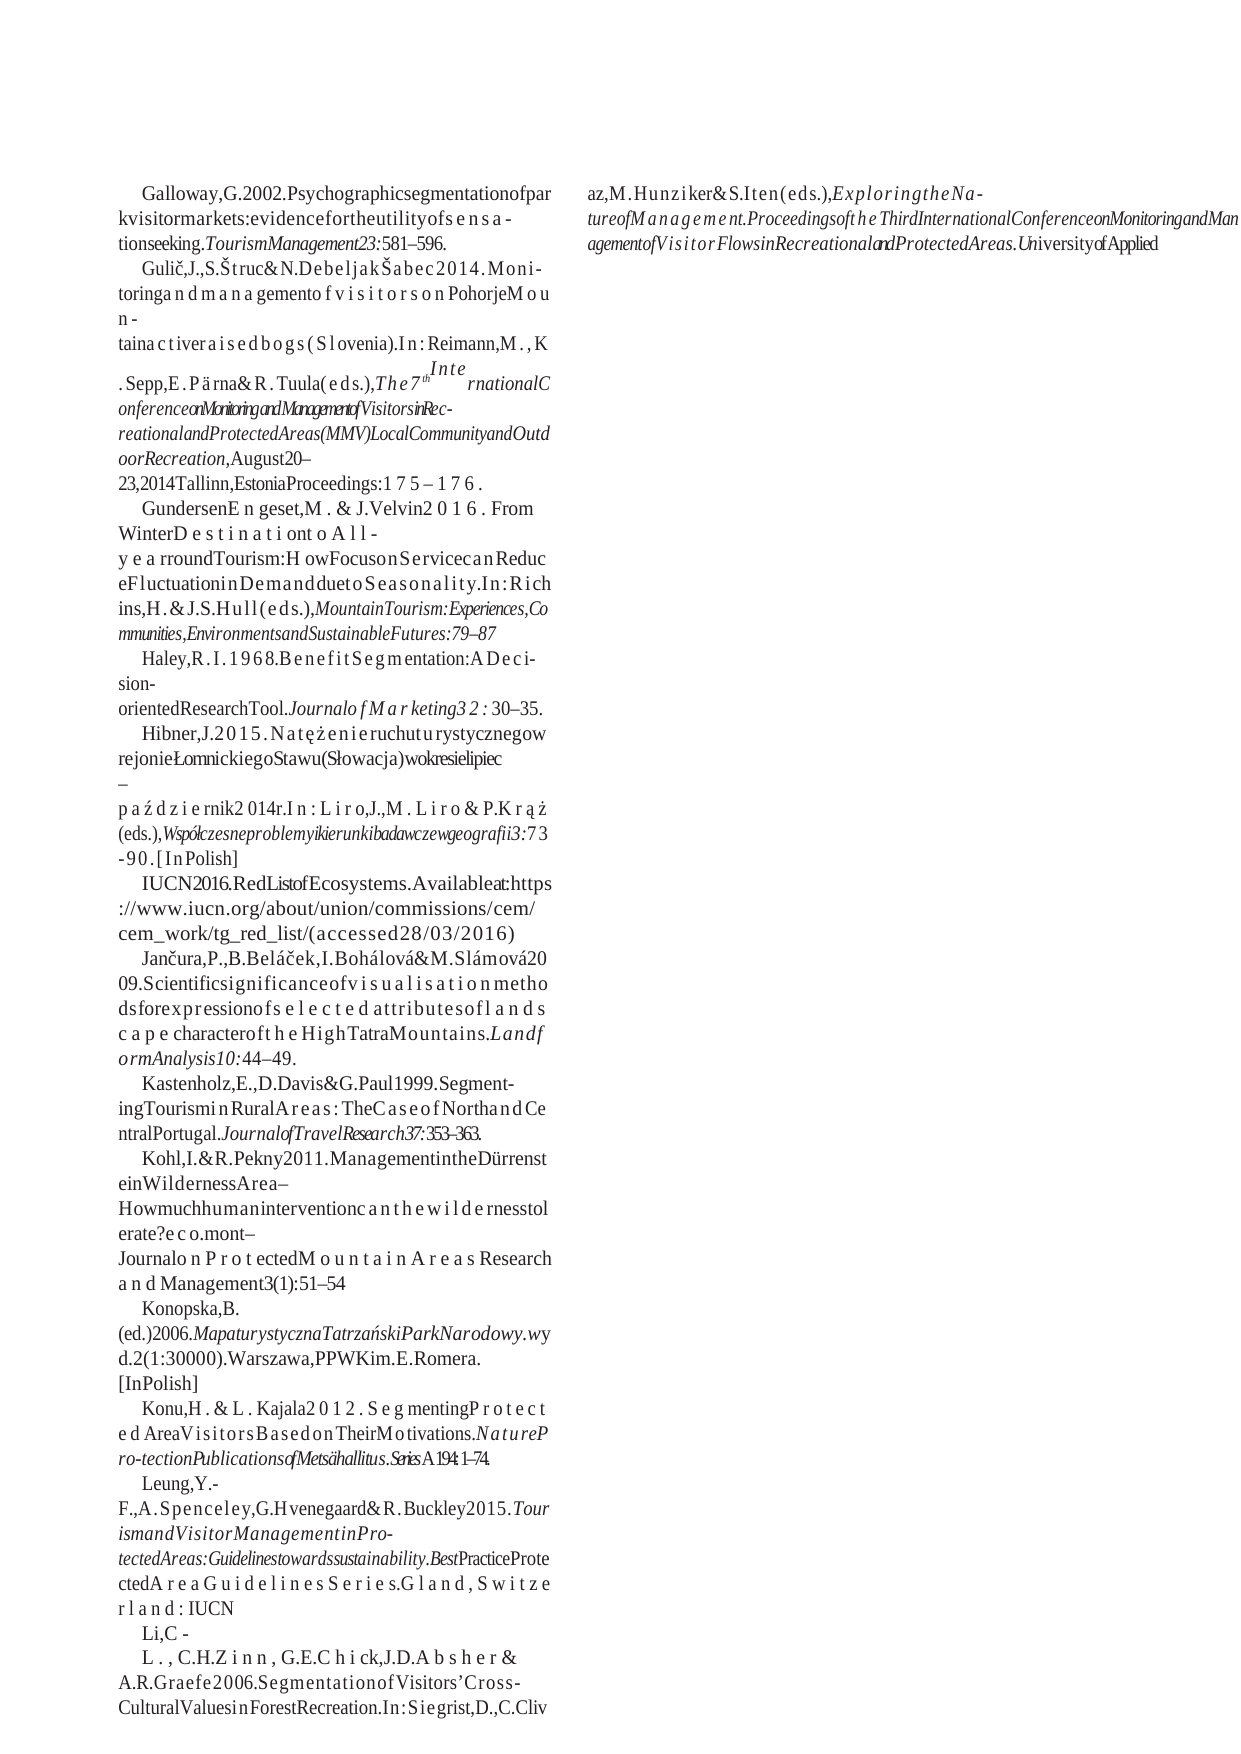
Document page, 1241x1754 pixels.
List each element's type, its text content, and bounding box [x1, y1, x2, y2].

text Kastenholz,E.,D.Davis&G.Paul1999.Segment-ingTourisminRuralAreas:TheCaseofNorthandCentralPortugal.JournalofTravelResearch37:353–363. [118, 1071, 552, 1145]
text Gulič,J.,S.Štruc&N.DebeljakŠabec2014.Moni-toringandmanagementofvisitorsonPohorjeMoun-tainactiveraisedbogs(Slovenia).In:Reimann,M.,K.Sepp,E.Pärna&R.Tuula(eds.),The7thInternationalConferenceonMonitoringandManagementofVisitorsinRec-reationalandProtectedAreas(MMV)LocalCommunityandOutdoorRecreation,August20–23,2014Tallinn,EstoniaProceedings:175–176. [118, 255, 552, 495]
text Konu,H.&L.Kajala2012.SegmentingProtectedAreaVisitorsBasedonTheirMotivations.NaturePro-tectionPublicationsofMetsähallitus.SeriesA194:1–74. [118, 1396, 552, 1470]
text –październik2014r.In:Liro,J.,M.Liro&P.Krąż(eds.),Współczesneproblemyikierunkibadawczewgeografii3:73-90.[InPolish] [118, 771, 552, 870]
text Galloway,G.2002.Psychographicsegmentationofparkvisitormarkets:evidencefortheutilityofsensa-tionseeking.TourismManagement23:581–596. [118, 180, 552, 254]
text IUCN2016.RedListofEcosystems.Availableat:https://www.iucn.org/about/union/commissions/cem/cem_work/tg_red_list/(accessed28/03/2016) [118, 871, 553, 945]
text Li,C-L.,C.H.Zinn,G.E.Chick,J.D.Absher& [142, 1621, 553, 1669]
text az,M.Hunziker&S.Iten(eds.),ExploringtheNa-tureofManagement.ProceedingsoftheThirdInternationalConferenceonMonitoringandManagementofVisitorFlowsinRecreationalandProtectedAreas.UniversityofApplied [587, 180, 1240, 254]
text Haley,R.I.1968.BenefitSegmentation:ADeci-sion-orientedResearchTool.JournalofMarketing32:30–35. [118, 646, 552, 720]
text Kohl,I.&R.Pekny2011.ManagementintheDürrensteinWildernessArea–Howmuchhumaninterventioncanthewildernesstolerate?eco.mont–JournalonProtectedMountainAreasResearchandManagement3(1):51–54 [118, 1146, 552, 1295]
text Hibner,J.2015.NatężenieruchuturystycznegowrejonieŁomnickiegoStawu(Słowacja)wokresielipiec [118, 721, 552, 770]
text Leung,Y.-F.,A.Spenceley,G.Hvenegaard&R.Buckley2015.TourismandVisitorManagementinPro-tectedAreas:Guidelinestowardssustainability.BestPracticeProtectedAreaGuidelinesSeries.Gland,Switzerland:IUCN [118, 1471, 552, 1620]
text GundersenEngeset,M.&J.Velvin2016.FromWinterDestinationtoAll-yearroundTourism:HowFocusonServicecanReduceFluctuationinDemandduetoSeasonality.In:Richins,H.&J.S.Hull(eds.),MountainTourism:Experiences,Communities,EnvironmentsandSustainableFutures:79–87 [118, 496, 552, 645]
text Jančura,P.,B.Beláček,I.Bohálová&M.Slámová2009.ScientificsignificanceofvisualisationmethodsforexpressionofselectedattributesoflandscapecharacteroftheHighTatraMountains.LandformAnalysis10:44–49. [118, 946, 552, 1070]
text A.R.Graefe2006.SegmentationofVisitors’Cross-CulturalValuesinForestRecreation.In:Siegrist,D.,C.Cliv [118, 1670, 552, 1719]
text Konopska,B.(ed.)2006.MapaturystycznaTatrzańskiParkNarodowy.wyd.2(1:30000).Warszawa,PPWKim.E.Romera.[InPolish] [118, 1296, 552, 1395]
